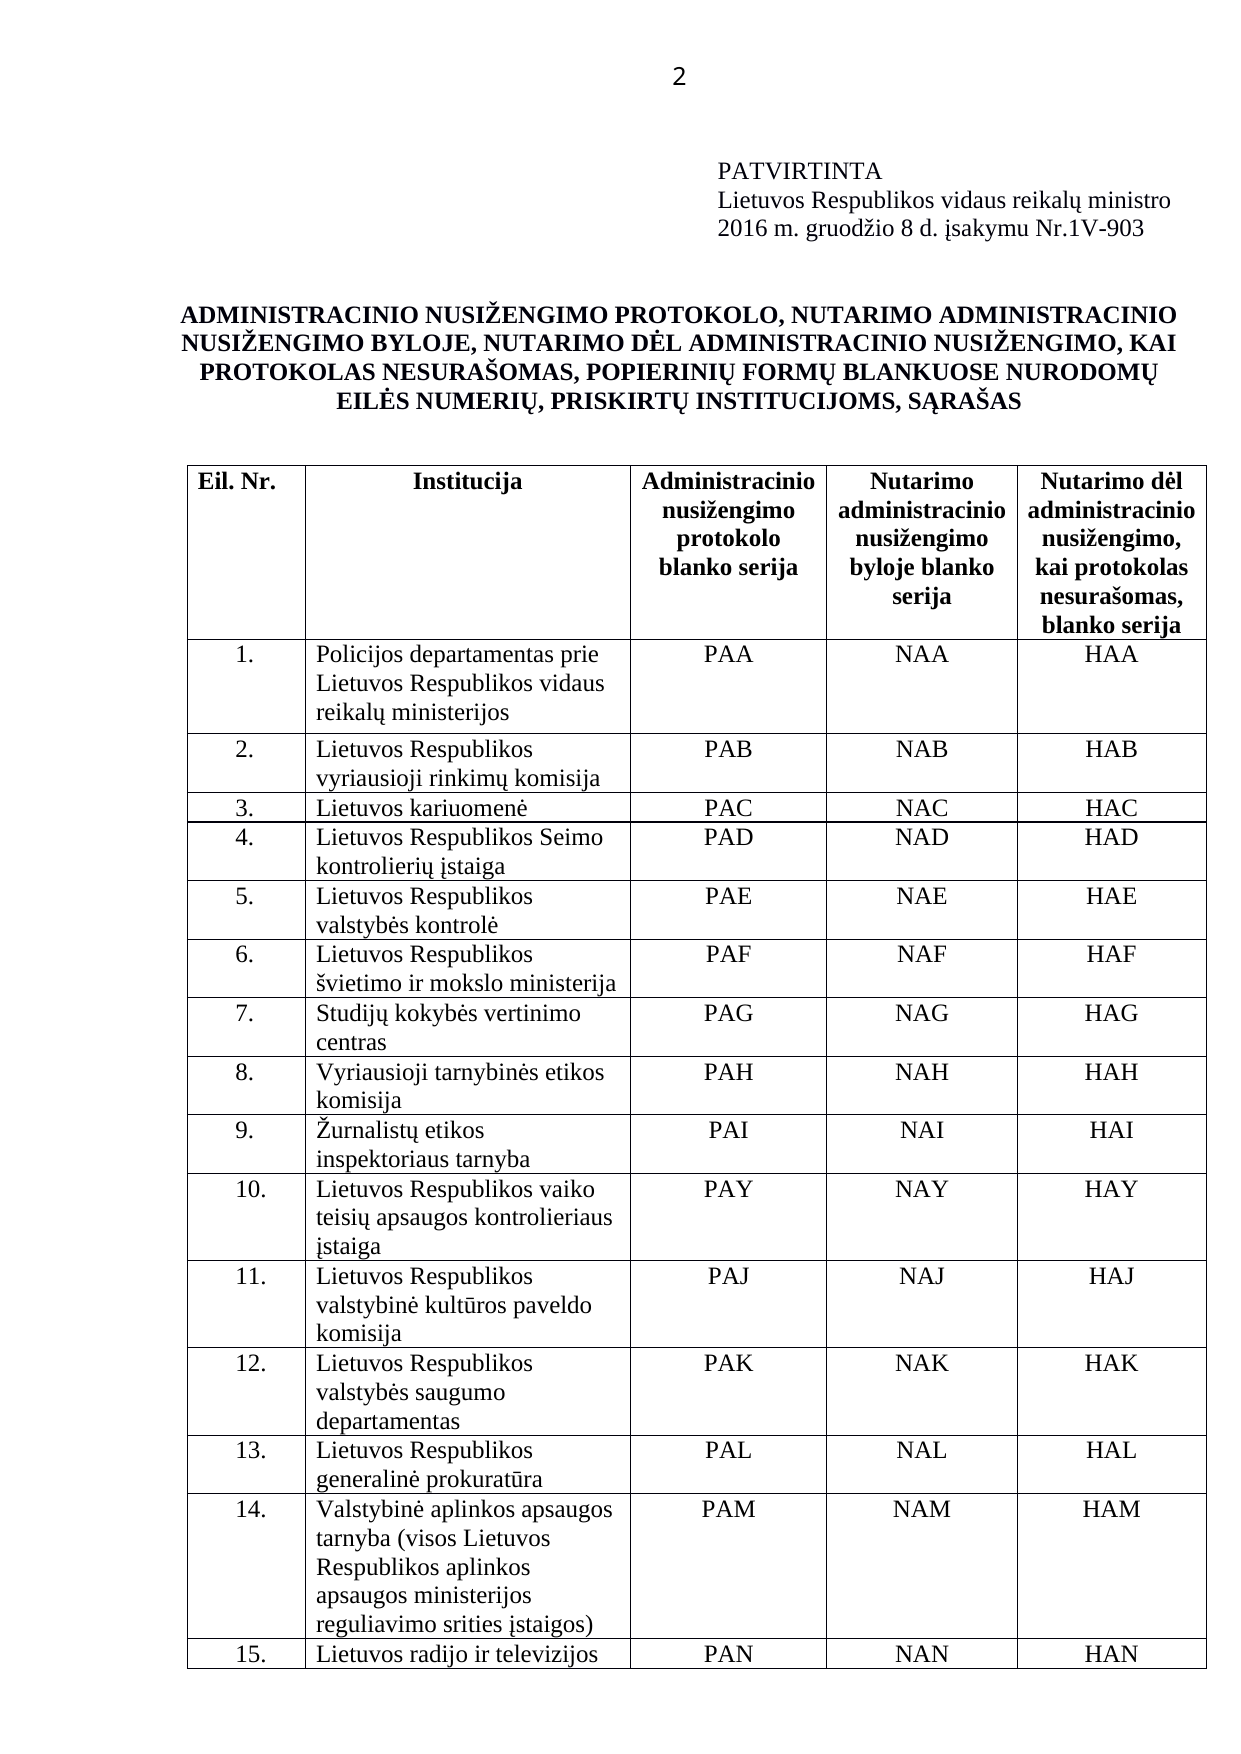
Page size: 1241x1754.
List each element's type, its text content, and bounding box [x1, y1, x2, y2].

text 2016 m. gruodžio 8 d. įsakymu Nr.1V-903 [591, 213, 1181, 242]
table_cell NAI [827, 1115, 1017, 1173]
table_cell 14. [188, 1494, 305, 1638]
table_cell Valstybinė aplinkos apsaugos tarnyba (visos Lietuvos Respublikos aplinkos apsaugos ministerijos reguliavimo srities įstaigos) [306, 1494, 630, 1638]
table_cell PAB [631, 734, 826, 792]
table_cell HAY [1018, 1174, 1206, 1260]
table_cell PAG [631, 998, 826, 1056]
table_cell PAH [631, 1057, 826, 1114]
table_cell HAE [1018, 881, 1206, 938]
table_cell PAD [631, 823, 826, 880]
table_cell PAA [631, 640, 826, 733]
text Lietuvos Respublikos vidaus reikalų ministro [591, 185, 1181, 213]
table_cell NAY [827, 1174, 1017, 1260]
table_cell HAI [1018, 1115, 1206, 1173]
table_cell PAN [631, 1639, 826, 1668]
table_cell Lietuvos Respublikos Seimo kontrolierių įstaiga [306, 823, 630, 880]
table_cell NAC [827, 793, 1017, 821]
table_cell HAK [1018, 1348, 1206, 1434]
table_cell 13. [188, 1436, 305, 1493]
table_cell 4. [188, 823, 305, 880]
table_cell 9. [188, 1115, 305, 1173]
table_cell HAJ [1018, 1261, 1206, 1347]
table_cell PAF [631, 940, 826, 997]
table_cell NAE [827, 881, 1017, 938]
table_cell Žurnalistų etikos inspektoriaus tarnyba [306, 1115, 630, 1173]
table_cell 5. [188, 881, 305, 938]
table_cell HAM [1018, 1494, 1206, 1638]
table_header Institucija [306, 466, 630, 638]
table_cell Vyriausioji tarnybinės etikos komisija [306, 1057, 630, 1114]
table_cell Lietuvos Respublikos vaiko teisių apsaugos kontrolieriaus įstaiga [306, 1174, 630, 1260]
table_cell NAN [827, 1639, 1017, 1668]
table_cell 12. [188, 1348, 305, 1434]
table_cell HAC [1018, 793, 1206, 821]
table_cell Lietuvos kariuomenė [306, 793, 630, 821]
table_cell 6. [188, 940, 305, 997]
table_cell NAD [827, 823, 1017, 880]
table_cell NAF [827, 940, 1017, 997]
table_cell 7. [188, 998, 305, 1056]
table_cell NAJ [827, 1261, 1017, 1347]
table_cell Lietuvos Respublikos valstybinė kultūros paveldo komisija [306, 1261, 630, 1347]
table_cell PAM [631, 1494, 826, 1638]
table_cell HAF [1018, 940, 1206, 997]
table_cell 3. [188, 793, 305, 821]
table_cell HAA [1018, 640, 1206, 733]
table_cell PAJ [631, 1261, 826, 1347]
table_cell PAC [631, 793, 826, 821]
table_cell PAY [631, 1174, 826, 1260]
table_cell HAN [1018, 1639, 1206, 1668]
table_cell Lietuvos Respublikos švietimo ir mokslo ministerija [306, 940, 630, 997]
table_cell PAK [631, 1348, 826, 1434]
table_cell 11. [188, 1261, 305, 1347]
table_cell HAD [1018, 823, 1206, 880]
table_cell Lietuvos radijo ir televizijos [306, 1639, 630, 1668]
table_cell HAH [1018, 1057, 1206, 1114]
table_cell Policijos departamentas prie Lietuvos Respublikos vidaus reikalų ministerijos [306, 640, 630, 733]
table_cell Lietuvos Respublikos valstybės saugumo departamentas [306, 1348, 630, 1434]
table_cell PAI [631, 1115, 826, 1173]
table_cell Studijų kokybės vertinimo centras [306, 998, 630, 1056]
table_cell NAG [827, 998, 1017, 1056]
table_cell 10. [188, 1174, 305, 1260]
table_cell NAM [827, 1494, 1017, 1638]
table_cell Lietuvos Respublikos valstybės kontrolė [306, 881, 630, 938]
table_cell NAA [827, 640, 1017, 733]
table_cell NAB [827, 734, 1017, 792]
table_cell 15. [188, 1639, 305, 1668]
table_cell NAH [827, 1057, 1017, 1114]
table_cell HAL [1018, 1436, 1206, 1493]
table_header Nutarimo administracinio nusižengimo byloje blanko serija [827, 466, 1017, 638]
table_header Nutarimo dėl administracinio nusižengimo, kai protokolas nesurašomas, blanko serija [1018, 466, 1206, 638]
table_cell NAL [827, 1436, 1017, 1493]
table_cell 8. [188, 1057, 305, 1114]
table_cell NAK [827, 1348, 1017, 1434]
table_cell Lietuvos Respublikos generalinė prokuratūra [306, 1436, 630, 1493]
table_cell Lietuvos Respublikos vyriausioji rinkimų komisija [306, 734, 630, 792]
table_cell 2. [188, 734, 305, 792]
text PATVIRTINTA [717, 156, 1181, 185]
text ADMINISTRACINIO NUSIŽENGIMO PROTOKOLO, NUTARIMO ADMINISTRACINIO NUSIŽENGIMO BYLOJE, NUTARIMO DĖL ADMINISTRACINIO NUSIŽENGIMO, KAI PROTOKOLAS NESURAŠOMAS, POPIERINIŲ FORMŲ BLANKUOSE NURODOMŲ EILĖS NUMERIŲ, PRISKIRTŲ INSTITUCIJOMS, SĄRAŠAS [177, 300, 1181, 415]
table_cell HAB [1018, 734, 1206, 792]
table_cell PAL [631, 1436, 826, 1493]
table_header Eil. Nr. [188, 466, 305, 638]
table_cell 1. [188, 640, 305, 733]
table_header Administracinio nusižengimo protokolo blanko serija [631, 466, 826, 638]
table_cell HAG [1018, 998, 1206, 1056]
table_cell PAE [631, 881, 826, 938]
